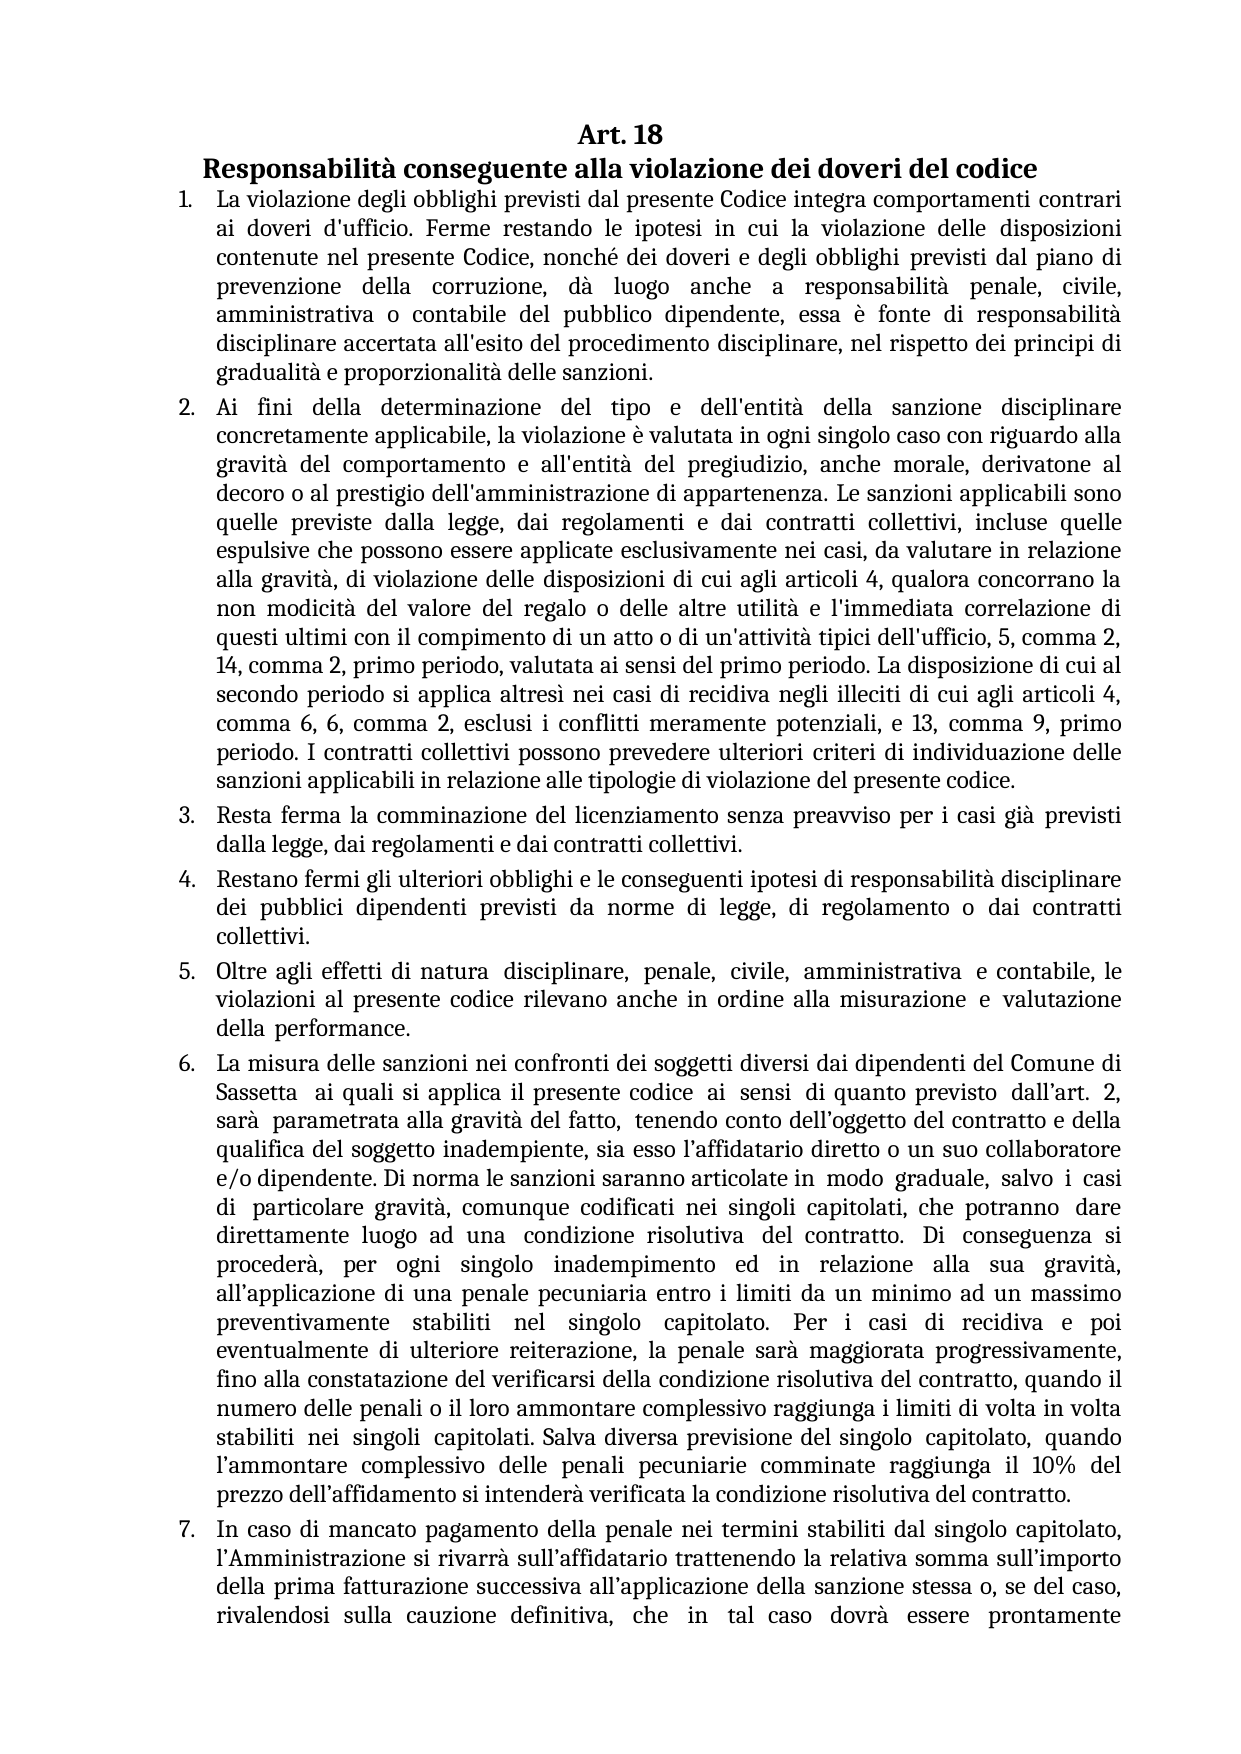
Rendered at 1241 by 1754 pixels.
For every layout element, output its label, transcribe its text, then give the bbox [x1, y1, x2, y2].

subtitle Responsabilità conseguente alla violazione dei doveri del codice [118, 152, 1122, 185]
subtitle Oltre agli effetti di natura disciplinare, penale, civile, amministrativa e contabile, le violazioni al presente codice rilevano anche in ordine alla misurazione e valutazione della performance. [178, 957, 1122, 1043]
subtitle In caso di mancato pagamento della penale nei termini stabiliti dal singolo capitolato, l’Amministrazione si rivarrà sull’affidatario trattenendo la relativa somma sull’importo della prima fatturazione successiva all’applicazione della sanzione stessa o, se del caso, rivalendosi sulla cauzione definitiva, che in tal caso dovrà essere prontamente [178, 1515, 1122, 1630]
subtitle La violazione degli obblighi previsti dal presente Codice integra comportamenti contrari ai doveri d'ufficio. Ferme restando le ipotesi in cui la violazione delle disposizioni contenute nel presente Codice, nonché dei doveri e degli obblighi previsti dal piano di prevenzione della corruzione, dà luogo anche a responsabilità penale, civile, amministrativa o contabile del pubblico dipendente, essa è fonte di responsabilità disciplinare accertata all'esito del procedimento disciplinare, nel rispetto dei principi di gradualità e proporzionalità delle sanzioni. [178, 185, 1122, 387]
subtitle Art. 18 [118, 118, 1122, 152]
subtitle Restano fermi gli ulteriori obblighi e le conseguenti ipotesi di responsabilità disciplinare dei pubblici dipendenti previsti da norme di legge, di regolamento o dai contratti collettivi. [178, 864, 1122, 951]
subtitle Ai fini della determinazione del tipo e dell'entità della sanzione disciplinare concretamente applicabile, la violazione è valutata in ogni singolo caso con riguardo alla gravità del comportamento e all'entità del pregiudizio, anche morale, derivatone al decoro o al prestigio dell'amministrazione di appartenenza. Le sanzioni applicabili sono quelle previste dalla legge, dai regolamenti e dai contratti collettivi, incluse quelle espulsive che possono essere applicate esclusivamente nei casi, da valutare in relazione alla gravità, di violazione delle disposizioni di cui agli articoli 4, qualora concorrano la non modicità del valore del regalo o delle altre utilità e l'immediata correlazione di questi ultimi con il compimento di un atto o di un'attività tipici dell'ufficio, 5, comma 2, 14, comma 2, primo periodo, valutata ai sensi del primo periodo. La disposizione di cui al secondo periodo si applica altresì nei casi di recidiva negli illeciti di cui agli articoli 4, comma 6, 6, comma 2, esclusi i conflitti meramente potenziali, e 13, comma 9, primo periodo. I contratti collettivi possono prevedere ulteriori criteri di individuazione delle sanzioni applicabili in relazione alle tipologie di violazione del presente codice. [178, 393, 1122, 795]
subtitle Resta ferma la comminazione del licenziamento senza preavviso per i casi già previsti dalla legge, dai regolamenti e dai contratti collettivi. [178, 801, 1122, 858]
subtitle La misura delle sanzioni nei confronti dei soggetti diversi dai dipendenti del Comune di Sassetta ai quali si applica il presente codice ai sensi di quanto previsto dall’art. 2, sarà parametrata alla gravità del fatto, tenendo conto dell’oggetto del contratto e della qualifica del soggetto inadempiente, sia esso l’affidatario diretto o un suo collaboratore e/o dipendente. Di norma le sanzioni saranno articolate in modo graduale, salvo i casi di particolare gravità, comunque codificati nei singoli capitolati, che potranno dare direttamente luogo ad una condizione risolutiva del contratto. Di conseguenza si procederà, per ogni singolo inadempimento ed in relazione alla sua gravità, all’applicazione di una penale pecuniaria entro i limiti da un minimo ad un massimo preventivamente stabiliti nel singolo capitolato. Per i casi di recidiva e poi eventualmente di ulteriore reiterazione, la penale sarà maggiorata progressivamente, fino alla constatazione del verificarsi della condizione risolutiva del contratto, quando il numero delle penali o il loro ammontare complessivo raggiunga i limiti di volta in volta stabiliti nei singoli capitolati. Salva diversa previsione del singolo capitolato, quando l’ammontare complessivo delle penali pecuniarie comminate raggiunga il 10% del prezzo dell’affidamento si intenderà verificata la condizione risolutiva del contratto. [178, 1049, 1122, 1509]
